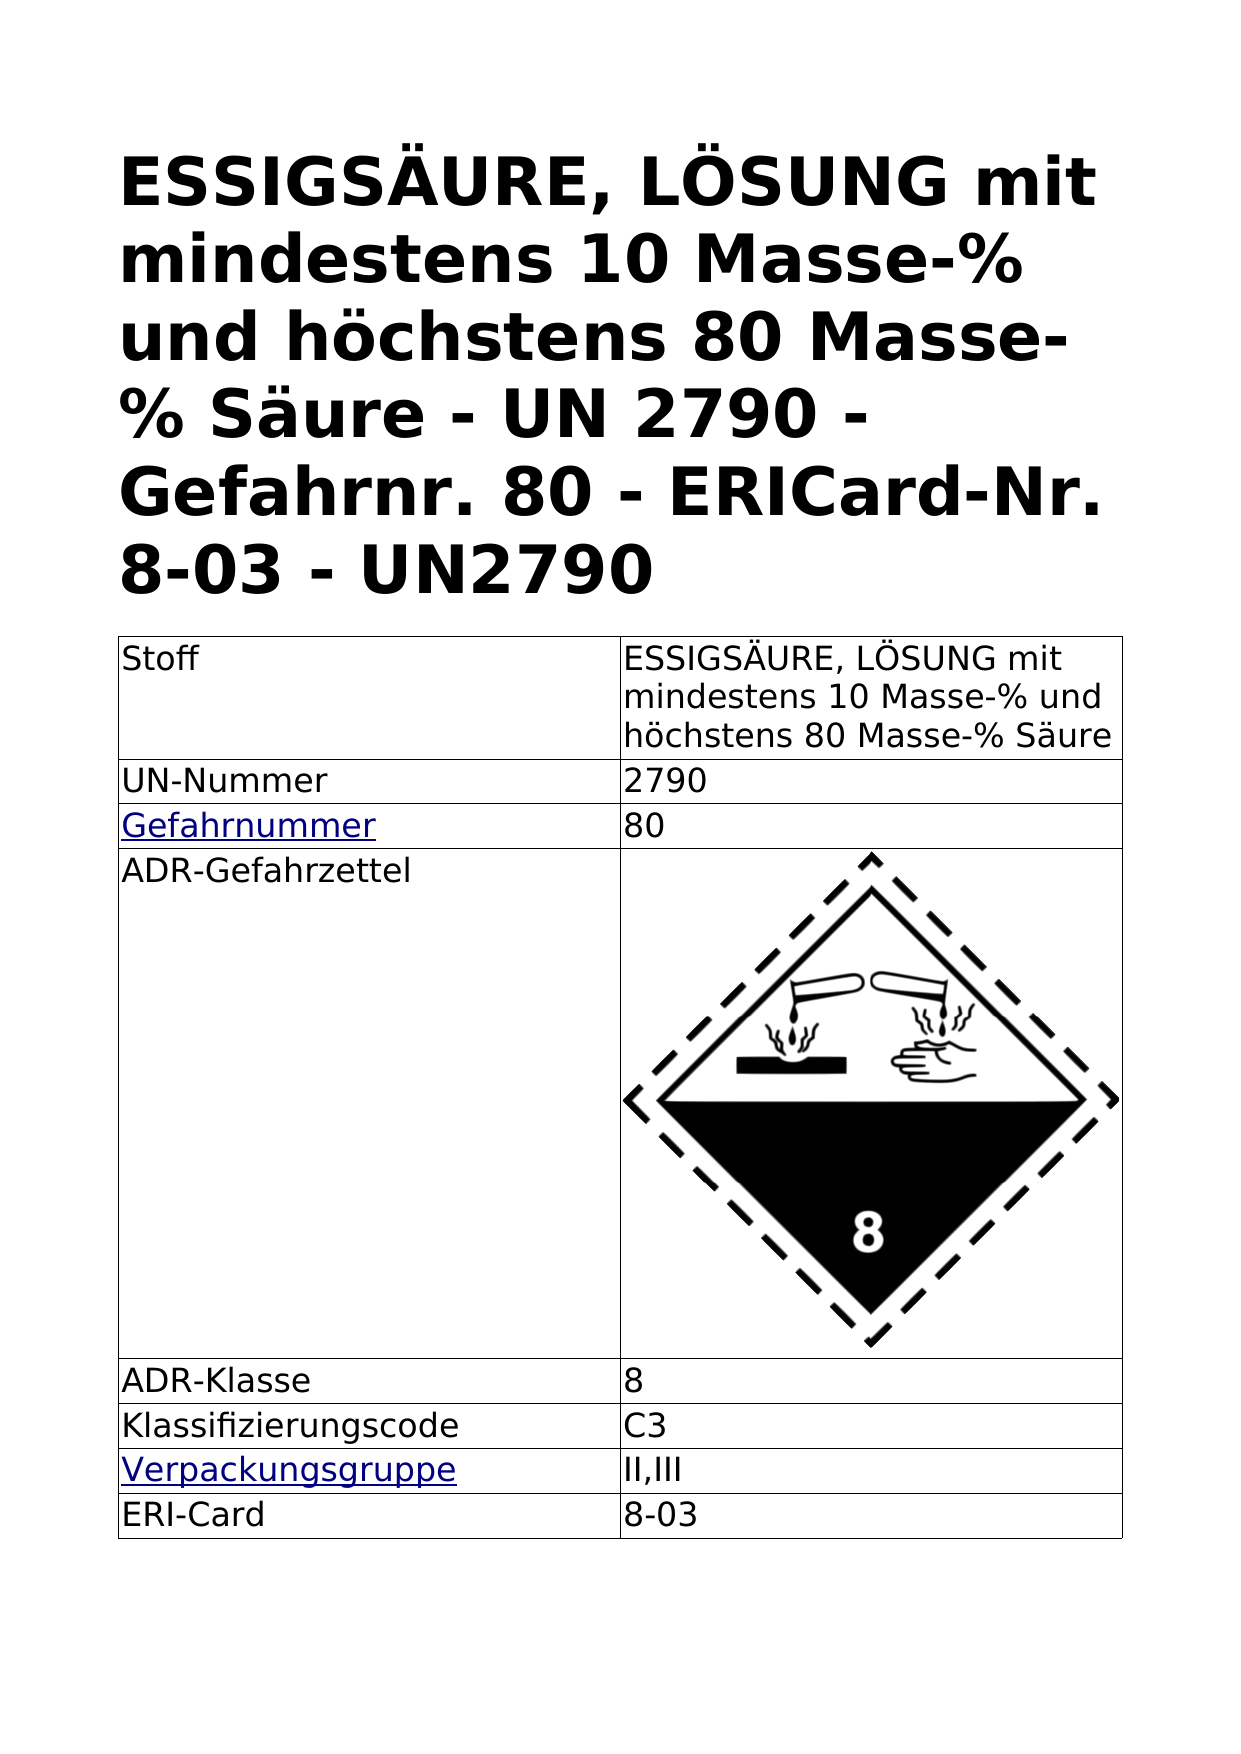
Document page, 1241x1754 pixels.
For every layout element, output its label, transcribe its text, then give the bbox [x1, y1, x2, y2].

table_header Stoff [119, 637, 620, 758]
table_cell ERI-Card [119, 1494, 620, 1537]
table_cell Gefahrnummer [119, 804, 620, 848]
table_cell C3 [621, 1404, 1122, 1448]
table_cell ADR-Klasse [119, 1359, 620, 1403]
table_cell II,III [621, 1449, 1122, 1493]
table_cell 80 [621, 804, 1122, 848]
subtitle ESSIGSÄURE, LÖSUNG mit mindestens 10 Masse-% und höchstens 80 Masse-% Säure - UN 2790 - Gefahrnr. 80 - ERICard-Nr. 8-03 - UN2790 [118, 143, 1122, 609]
table_cell 8 [621, 1359, 1122, 1403]
table_cell Verpackungsgruppe [119, 1449, 620, 1493]
picture [622, 851, 1120, 1348]
table_cell ADR-Gefahrzettel [119, 849, 620, 1358]
table_cell 2790 [621, 760, 1122, 803]
table_header ESSIGSÄURE, LÖSUNG mit mindestens 10 Masse-% und höchstens 80 Masse-% Säure [621, 637, 1122, 758]
table_cell Klassifizierungscode [119, 1404, 620, 1448]
table_cell UN-Nummer [119, 760, 620, 803]
table_cell [621, 849, 1122, 1358]
table_cell 8-03 [621, 1494, 1122, 1537]
